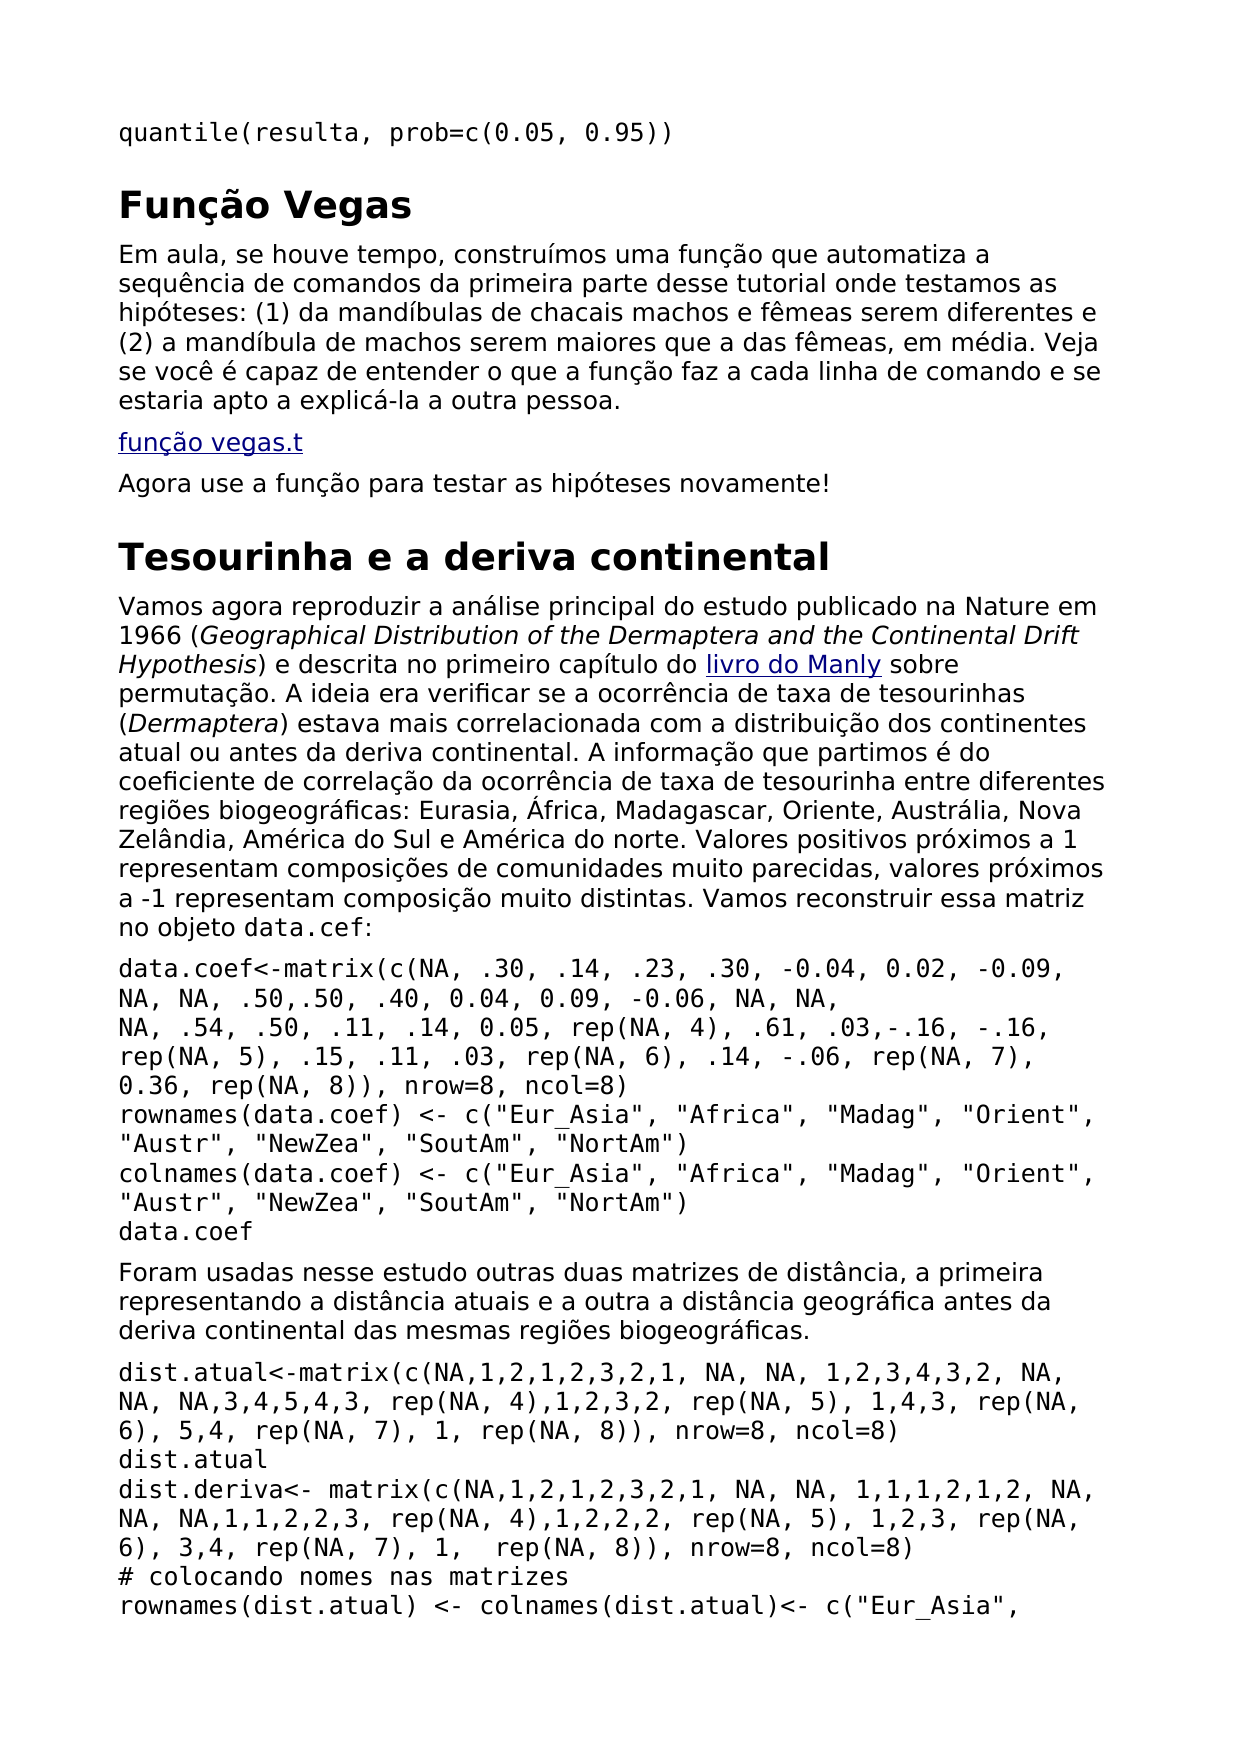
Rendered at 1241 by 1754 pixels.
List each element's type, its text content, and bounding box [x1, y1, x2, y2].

text dist.atual<-matrix(c(NA,1,2,1,2,3,2,1, NA, NA, 1,2,3,4,3,2, NA, NA, NA,3,4,5,4,3, rep(NA, 4),1,2,3,2, rep(NA, 5), 1,4,3, rep(NA, 6), 5,4, rep(NA, 7), 1, rep(NA, 8)), nrow=8, ncol=8) dist.atual dist.deriva<- matrix(c(NA,1,2,1,2,3,2,1, NA, NA, 1,1,1,2,1,2, NA, NA, NA,1,1,2,2,3, rep(NA, 4),1,2,2,2, rep(NA, 5), 1,2,3, rep(NA, 6), 3,4, rep(NA, 7), 1, rep(NA, 8)), nrow=8, ncol=8) # colocando nomes nas matrizes rownames(dist.atual) <- colnames(dist.atual)<- c("Eur_Asia", [118, 1358, 1122, 1621]
text Vamos agora reproduzir a análise principal do estudo publicado na Nature em 1966 (Geographical Distribution of the Dermaptera and the Continental Drift Hypothesis) e descrita no primeiro capítulo do livro do Manly sobre permutação. A ideia era verificar se a ocorrência de taxa de tesourinhas (Dermaptera) estava mais correlacionada com a distribuição dos continentes atual ou antes da deriva continental. A informação que partimos é do coeficiente de correlação da ocorrência de taxa de tesourinha entre diferentes regiões biogeográficas: Eurasia, África, Madagascar, Oriente, Austrália, Nova Zelândia, América do Sul e América do norte. Valores positivos próximos a 1 representam composições de comunidades muito parecidas, valores próximos a -1 representam composição muito distintas. Vamos reconstruir essa matriz no objeto data.cef: [118, 592, 1122, 942]
subtitle Tesourinha e a deriva continental [118, 536, 1122, 580]
text função vegas.t [118, 428, 1122, 457]
text data.coef<-matrix(c(NA, .30, .14, .23, .30, -0.04, 0.02, -0.09, NA, NA, .50,.50, .40, 0.04, 0.09, -0.06, NA, NA, NA, .54, .50, .11, .14, 0.05, rep(NA, 4), .61, .03,-.16, -.16, rep(NA, 5), .15, .11, .03, rep(NA, 6), .14, -.06, rep(NA, 7), 0.36, rep(NA, 8)), nrow=8, ncol=8) rownames(data.coef) <- c("Eur_Asia", "Africa", "Madag", "Orient", "Austr", "NewZea", "SoutAm", "NortAm") colnames(data.coef) <- c("Eur_Asia", "Africa", "Madag", "Orient", "Austr", "NewZea", "SoutAm", "NortAm") data.coef [118, 955, 1122, 1246]
text Foram usadas nesse estudo outras duas matrizes de distância, a primeira representando a distância atuais e a outra a distância geográfica antes da deriva continental das mesmas regiões biogeográficas. [118, 1258, 1122, 1346]
text Agora use a função para testar as hipóteses novamente! [118, 469, 1122, 498]
subtitle Função Vegas [118, 184, 1122, 228]
text quantile(resulta, prob=c(0.05, 0.95)) [118, 118, 1122, 147]
text Em aula, se houve tempo, construímos uma função que automatiza a sequência de comandos da primeira parte desse tutorial onde testamos as hipóteses: (1) da mandíbulas de chacais machos e fêmeas serem diferentes e (2) a mandíbula de machos serem maiores que a das fêmeas, em média. Veja se você é capaz de entender o que a função faz a cada linha de comando e se estaria apto a explicá-la a outra pessoa. [118, 240, 1122, 415]
